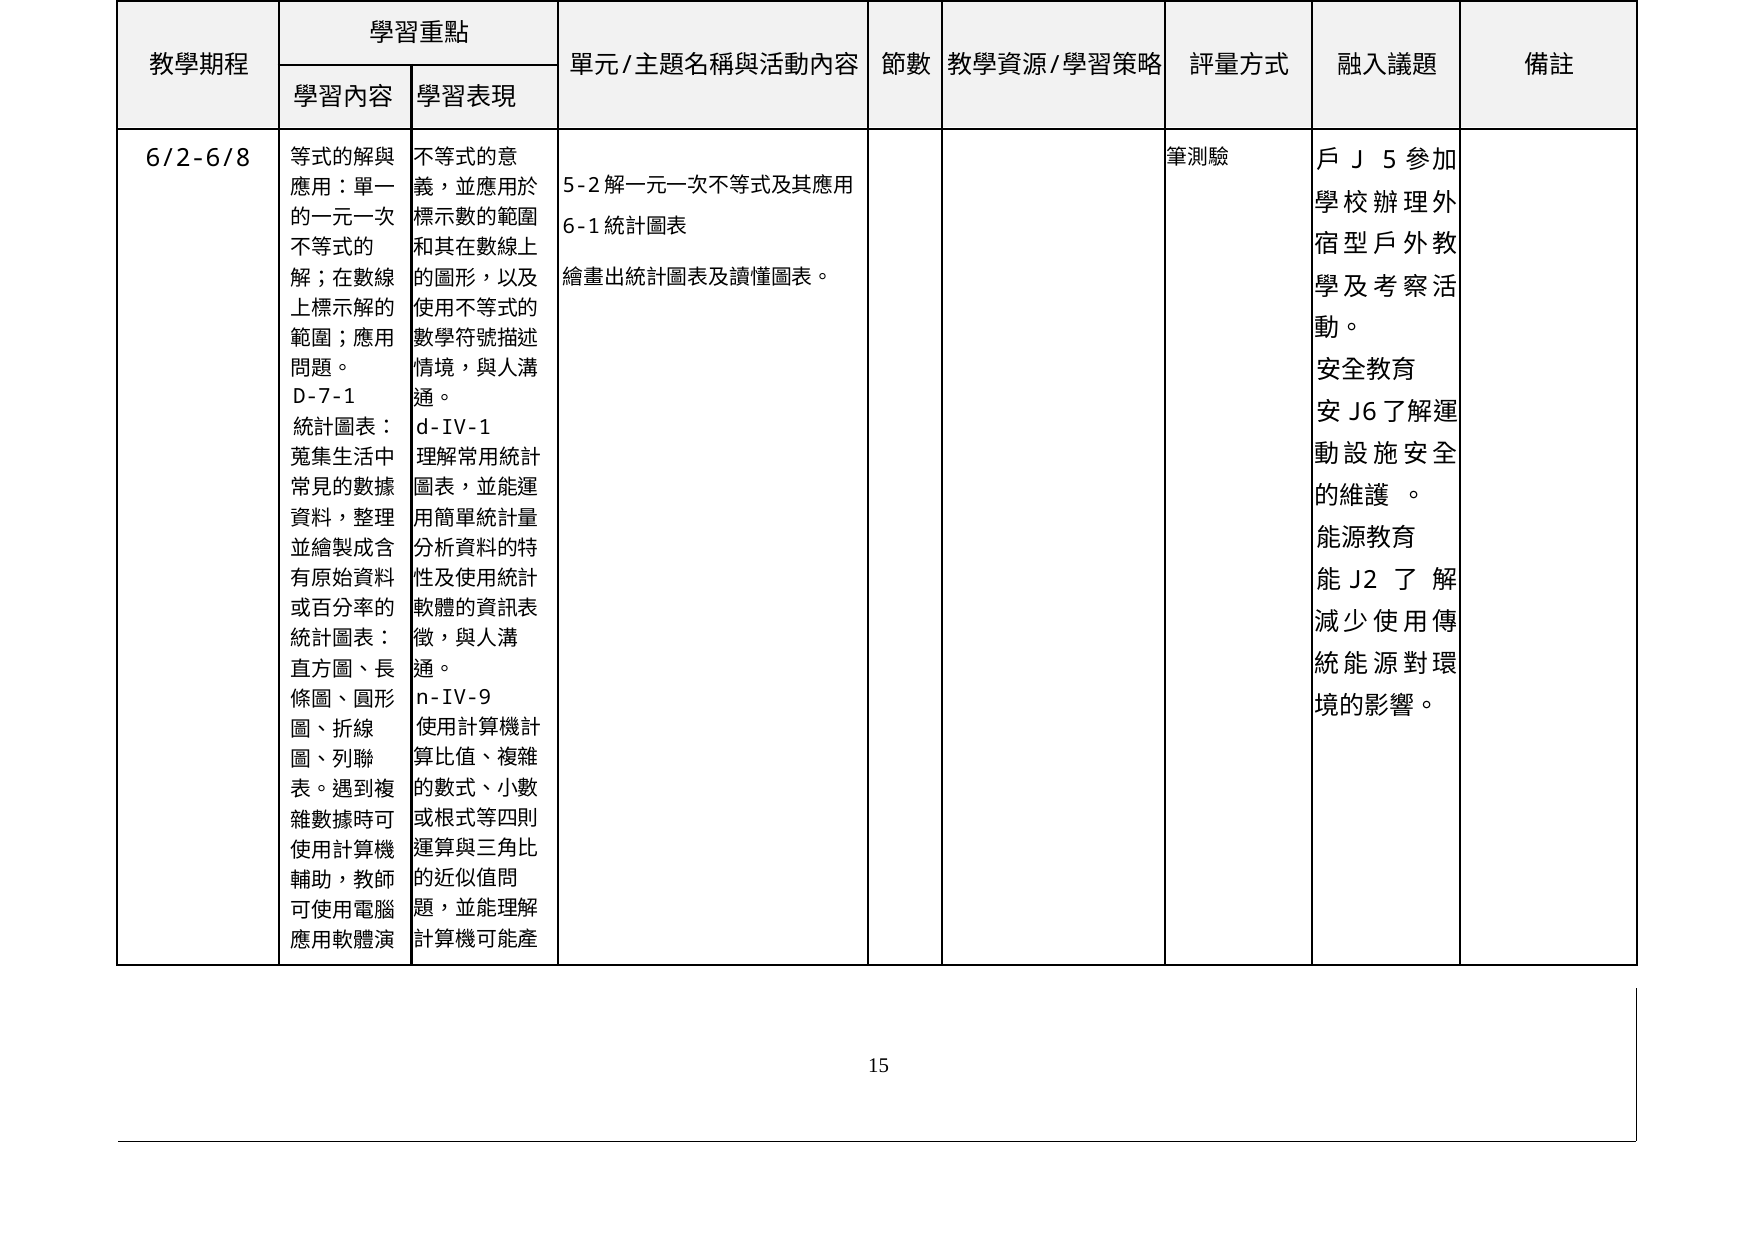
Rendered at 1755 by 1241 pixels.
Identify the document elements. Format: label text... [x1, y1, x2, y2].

table_cell 戶J 5參加學校辦理外宿型戶外教學及考察活動。 安全教育 安J6了解運動設施安全的維護 。 能源教育 能J2 了 解減少使用傳統能源對環境的影響。 [1313, 130, 1459, 964]
table_cell [869, 130, 941, 964]
table_header 學習重點 [280, 2, 557, 64]
table_cell 筆測驗 [1166, 130, 1311, 964]
table_cell 學習表現 [413, 66, 557, 127]
table_cell 學習內容 [280, 66, 410, 127]
table_header 融入議題 [1313, 2, 1459, 127]
table_cell [1461, 130, 1636, 964]
table_header 教學資源/學習策略 [943, 2, 1164, 127]
table_cell 5-2解一元一次不等式及其應用 6-1統計圖表 繪畫出統計圖表及讀懂圖表。 [559, 130, 867, 964]
table_cell 等式的解與應用：單一的一元一次不等式的解；在數線上標示解的範圍；應用問題。 D-7-1 統計圖表：蒐集生活中常見的數據資料，整理並繪製成含有原始資料或百分率的統計圖表：直方圖、長條圖、圓形圖、折線圖、列聯表。遇到複雜數據時可使用計算機輔助，教師可使用電腦應用軟體演 [280, 130, 410, 964]
table_header 教學期程 [118, 2, 278, 127]
table_cell [943, 130, 1164, 964]
table_header 節數 [869, 2, 941, 127]
table_header 單元/主題名稱與活動內容 [559, 2, 867, 127]
table_cell 不等式的意義，並應用於標示數的範圍和其在數線上的圖形，以及使用不等式的數學符號描述情境，與人溝通。 d-IV-1 理解常用統計圖表，並能運用簡單統計量分析資料的特性及使用統計軟體的資訊表徵，與人溝通。 n-IV-9 使用計算機計算比值、複雜的數式、小數或根式等四則運算與三角比的近似值問題，並能理解計算機可能產 [413, 130, 557, 964]
table_header 評量方式 [1166, 2, 1311, 127]
table_header 備註 [1461, 2, 1636, 127]
table_cell 6/2-6/8 [118, 130, 278, 964]
